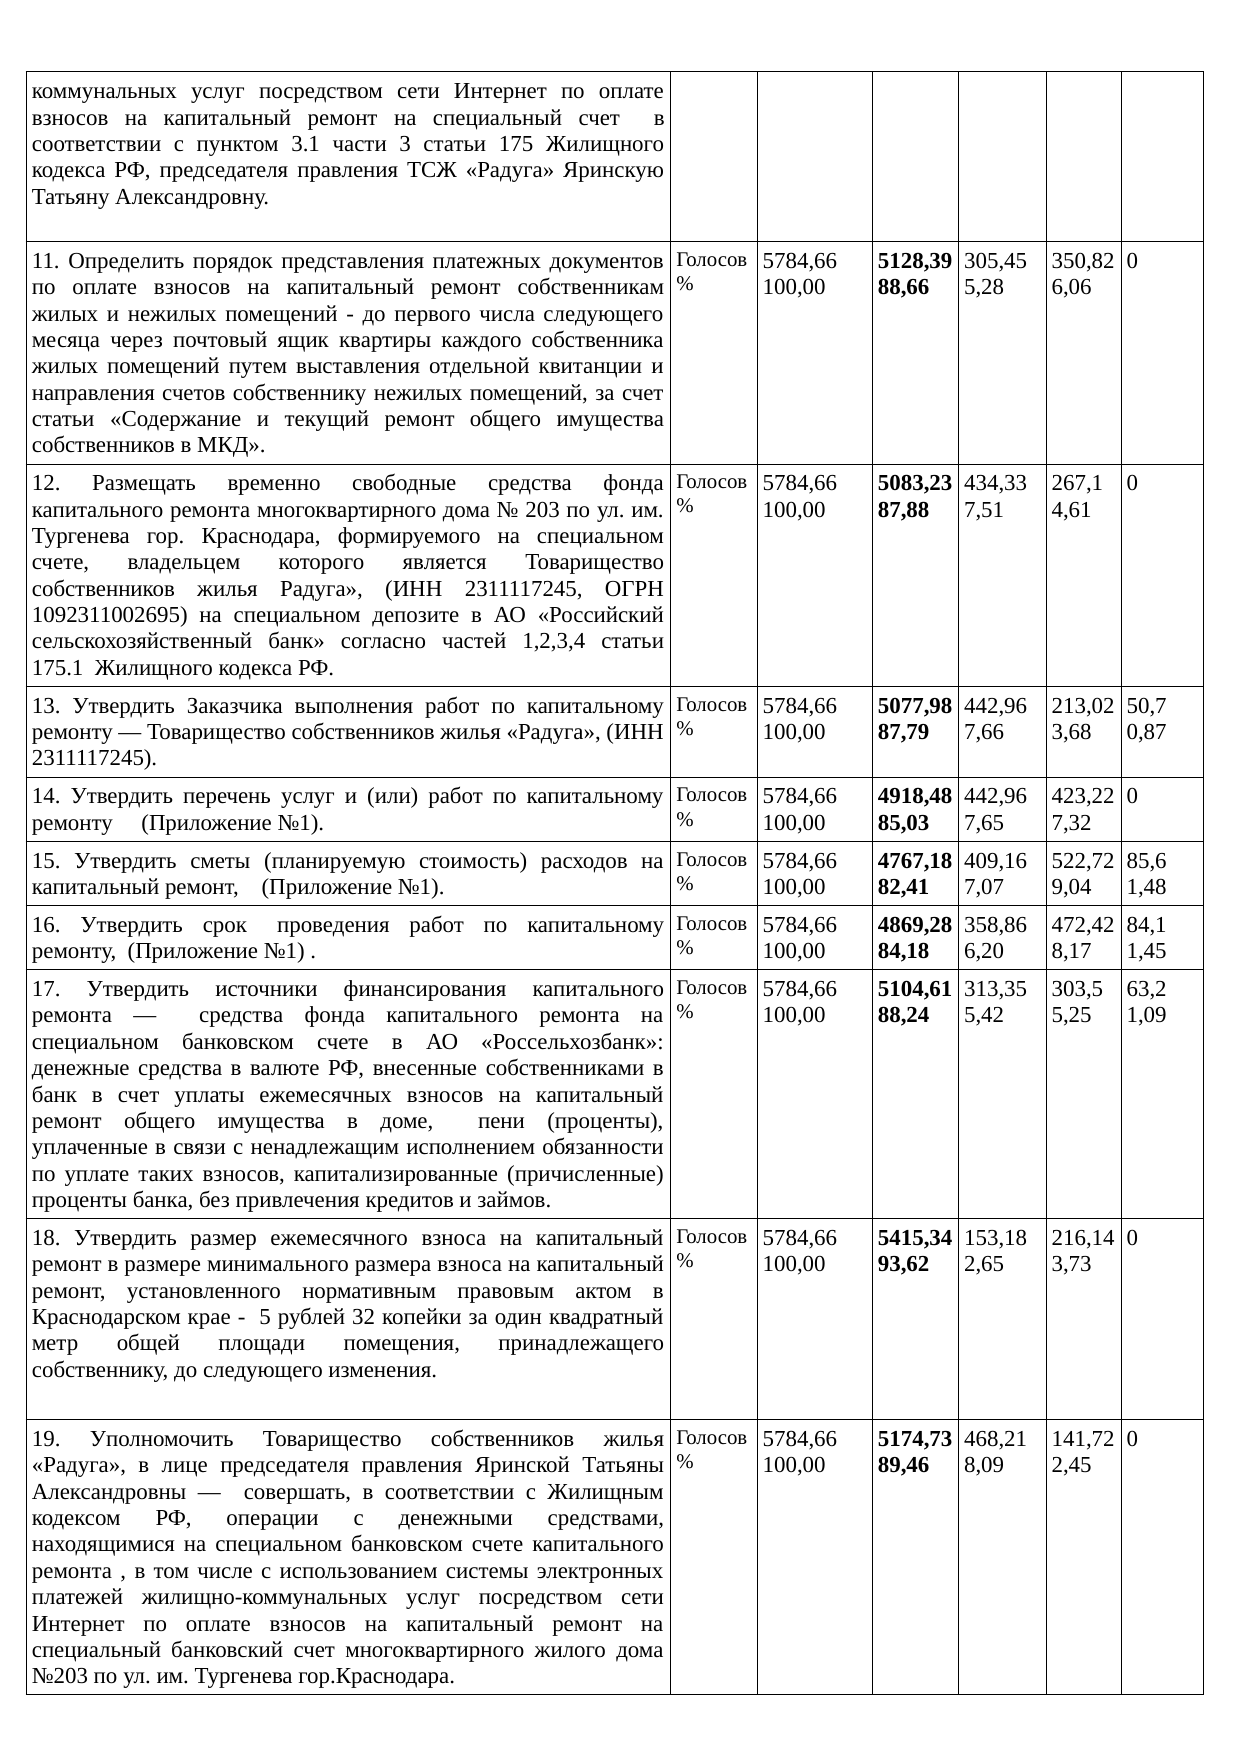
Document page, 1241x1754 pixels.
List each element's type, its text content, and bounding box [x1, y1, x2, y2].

table_cell 358,86 6,20 [959, 906, 1046, 969]
table_cell 5174,73 89,46 [873, 1420, 958, 1694]
table_cell [1122, 72, 1203, 241]
table_cell 5784,66 100,00 [758, 1420, 872, 1694]
table_cell 434,33 7,51 [959, 465, 1046, 686]
table_cell 267,1 4,61 [1047, 465, 1121, 686]
table_cell 4869,28 84,18 [873, 906, 958, 969]
table_cell 442,96 7,65 [959, 778, 1046, 841]
table_cell [873, 72, 958, 241]
table_cell 4767,18 82,41 [873, 842, 958, 905]
table_cell 5784,66 100,00 [758, 465, 872, 686]
table_cell Голосов % [671, 842, 757, 905]
table_cell 15. Утвердить сметы (планируемую стоимость) расходов на капитальный ремонт, (Приложение №1). [27, 842, 670, 905]
table_cell 17. Утвердить источники финансирования капитального ремонта — средства фонда капитального ремонта на специальном банковском счете в АО «Россельхозбанк»: денежные средства в валюте РФ, внесенные собственниками в банк в счет уплаты ежемесячных взносов на капитальный ремонт общего имущества в доме, пени (проценты), уплаченные в связи с ненадлежащим исполнением обязанности по уплате таких взносов, капитализированные (причисленные) проценты банка, без привлечения кредитов и займов. [27, 970, 670, 1218]
table_cell Голосов % [671, 1219, 757, 1419]
table_cell 0 [1122, 1420, 1203, 1694]
table_cell 19. Уполномочить Товарищество собственников жилья «Радуга», в лице председателя правления Яринской Татьяны Александровны — совершать, в соответствии с Жилищным кодексом РФ, операции с денежными средствами, находящимися на специальном банковском счете капитального ремонта , в том числе с использованием системы электронных платежей жилищно-коммунальных услуг посредством сети Интернет по оплате взносов на капитальный ремонт на специальный банковский счет многоквартирного жилого дома №203 по ул. им. Тургенева гор.Краснодара. [27, 1420, 670, 1694]
table_cell 522,72 9,04 [1047, 842, 1121, 905]
table_cell 13. Утвердить Заказчика выполнения работ по капитальному ремонту — Товарищество собственников жилья «Радуга», (ИНН 2311117245). [27, 687, 670, 777]
table_cell 5083,23 87,88 [873, 465, 958, 686]
table_cell 4918,48 85,03 [873, 778, 958, 841]
table_cell 5784,66 100,00 [758, 970, 872, 1218]
table_cell 14. Утвердить перечень услуг и (или) работ по капитальному ремонту (Приложение №1). [27, 778, 670, 841]
table_cell 84,1 1,45 [1122, 906, 1203, 969]
table_cell коммунальных услуг посредством сети Интернет по оплате взносов на капитальный ремонт на специальный счет в соответствии с пунктом 3.1 части 3 статьи 175 Жилищного кодекса РФ, председателя правления ТСЖ «Радуга» Яринскую Татьяну Александровну. [27, 72, 670, 241]
table_cell Голосов % [671, 906, 757, 969]
table_cell Голосов % [671, 465, 757, 686]
table_cell 5784,66 100,00 [758, 778, 872, 841]
table_cell 442,96 7,66 [959, 687, 1046, 777]
table_cell 12. Размещать временно свободные средства фонда капитального ремонта многоквартирного дома № 203 по ул. им. Тургенева гор. Краснодара, формируемого на специальном счете, владельцем которого является Товарищество собственников жилья Радуга», (ИНН 2311117245, ОГРН 1092311002695) на специальном депозите в АО «Российский сельскохозяйственный банк» согласно частей 1,2,3,4 статьи 175.1 Жилищного кодекса РФ. [27, 465, 670, 686]
table_cell Голосов % [671, 242, 757, 463]
table_cell 5784,66 100,00 [758, 1219, 872, 1419]
table_cell 213,02 3,68 [1047, 687, 1121, 777]
table_cell 5784,66 100,00 [758, 687, 872, 777]
table_cell 5104,61 88,24 [873, 970, 958, 1218]
table_cell 472,42 8,17 [1047, 906, 1121, 969]
table_cell 0 [1122, 1219, 1203, 1419]
table_cell [1047, 72, 1121, 241]
table_cell Голосов % [671, 970, 757, 1218]
table_cell 409,16 7,07 [959, 842, 1046, 905]
table_cell 153,18 2,65 [959, 1219, 1046, 1419]
table_cell 305,45 5,28 [959, 242, 1046, 463]
table_cell 141,72 2,45 [1047, 1420, 1121, 1694]
table_cell 5415,34 93,62 [873, 1219, 958, 1419]
table_cell 85,6 1,48 [1122, 842, 1203, 905]
table_cell [758, 72, 872, 241]
table_cell 16. Утвердить срока проведения работ по капитальному ремонту, (Приложение №1) . [27, 906, 670, 969]
table_cell 5128,39 88,66 [873, 242, 958, 463]
table_cell 50,7 0,87 [1122, 687, 1203, 777]
table_cell Голосов % [671, 778, 757, 841]
table_cell [671, 72, 757, 241]
table_cell 468,21 8,09 [959, 1420, 1046, 1694]
table_cell 5784,66 100,00 [758, 842, 872, 905]
table_cell Голосов % [671, 687, 757, 777]
table_cell 0 [1122, 778, 1203, 841]
table_cell 423,22 7,32 [1047, 778, 1121, 841]
table_cell 303,5 5,25 [1047, 970, 1121, 1218]
table_cell 18. Утвердить размер ежемесячного взноса на капитальный ремонт в размере минимального размера взноса на капитальный ремонт, установленного нормативным правовым актом в Краснодарском крае - 5 рублей 32 копейки за один квадратный метр общей площади помещения, принадлежащего собственнику, до следующего изменения. [27, 1219, 670, 1419]
table_cell 216,14 3,73 [1047, 1219, 1121, 1419]
table_cell 313,35 5,42 [959, 970, 1046, 1218]
table_cell 5077,98 87,79 [873, 687, 958, 777]
table_cell 5784,66 100,00 [758, 906, 872, 969]
table_cell 350,82 6,06 [1047, 242, 1121, 463]
table_cell [959, 72, 1046, 241]
table_cell 0 [1122, 242, 1203, 463]
table_cell 11. Определить порядок представления платежных документов по оплате взносов на капитальный ремонт собственникам жилых и нежилых помещений - до первого числа следующего месяца через почтовый ящик квартиры каждого собственника жилых помещений путем выставления отдельной квитанции и направления счетов собственнику нежилых помещений, за счет статьи «Содержание и текущий ремонт общего имущества собственников в МКД». [27, 242, 670, 463]
table_cell 63,2 1,09 [1122, 970, 1203, 1218]
table_cell Голосов % [671, 1420, 757, 1694]
table_cell 5784,66 100,00 [758, 242, 872, 463]
table_cell 0 [1122, 465, 1203, 686]
